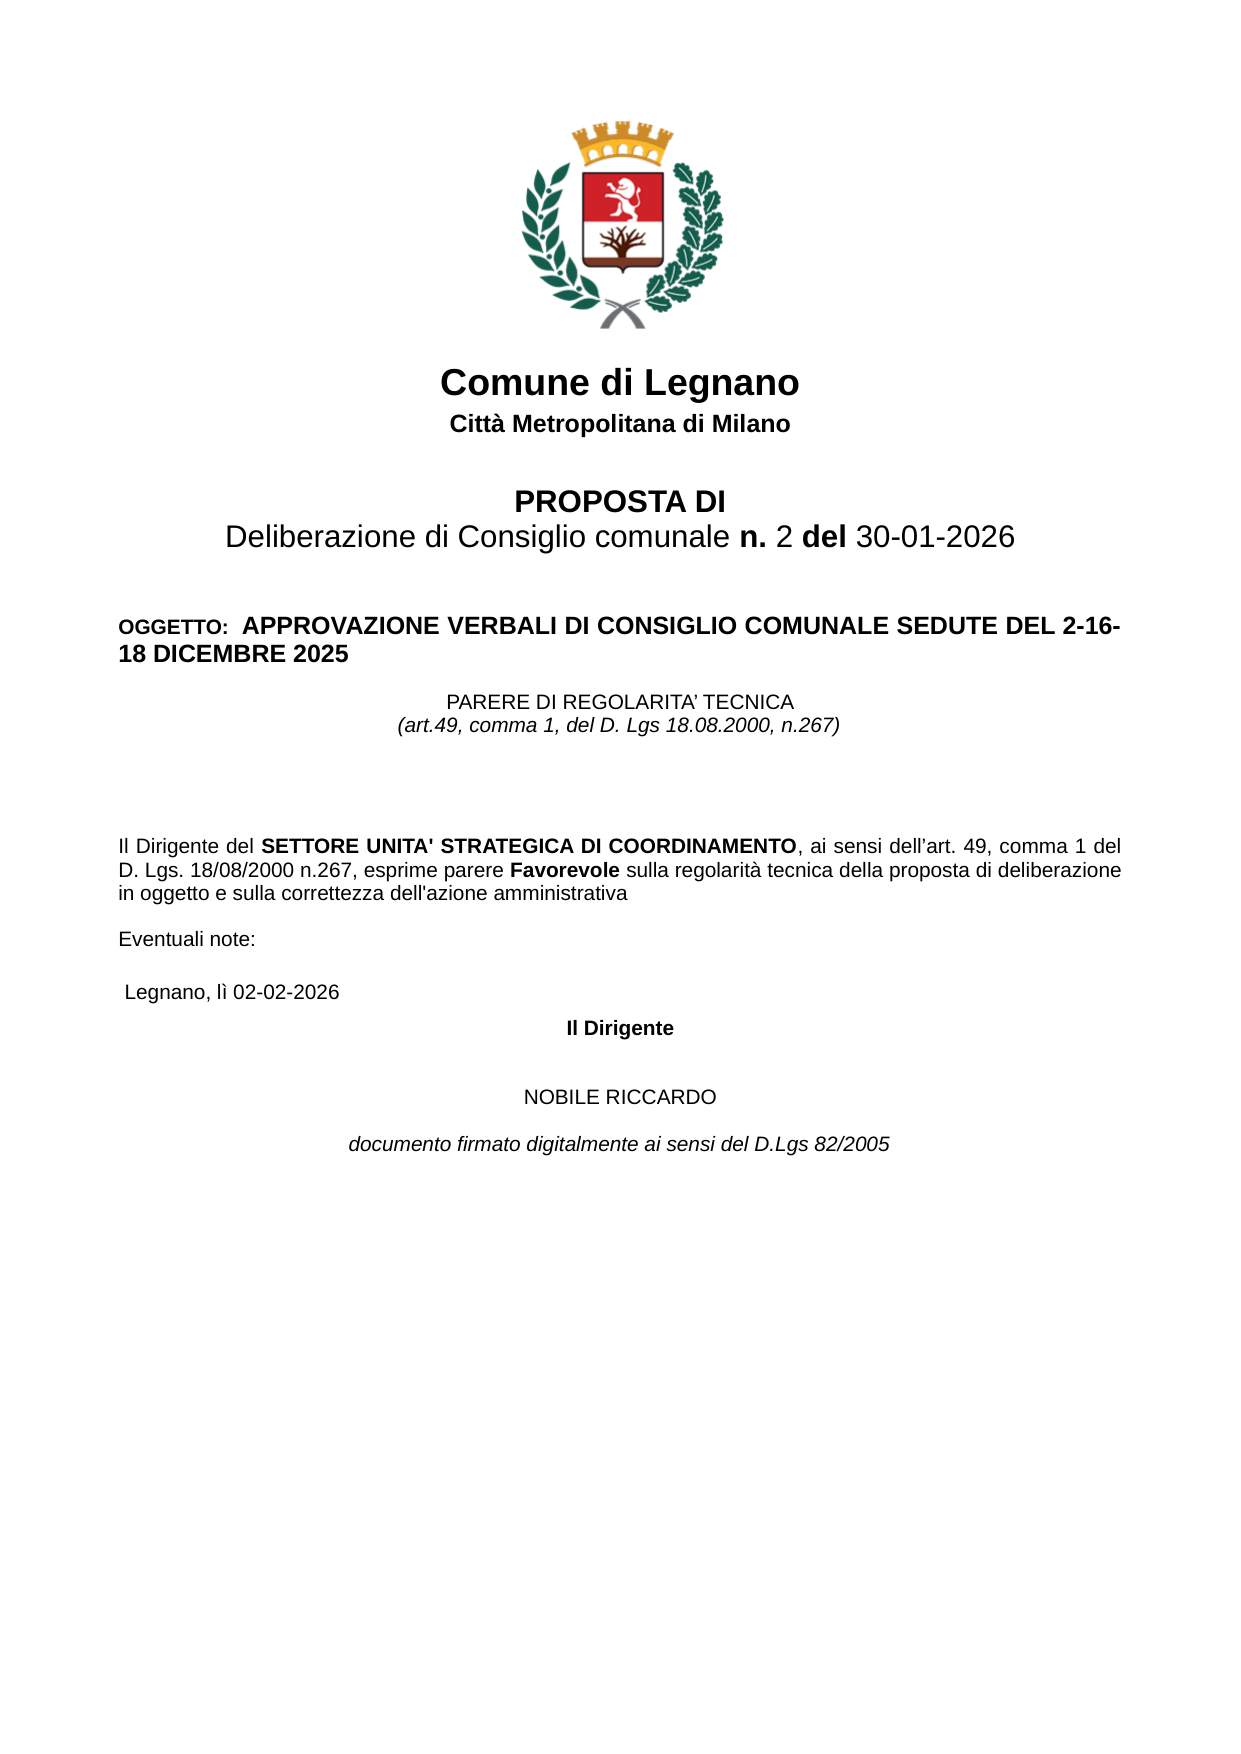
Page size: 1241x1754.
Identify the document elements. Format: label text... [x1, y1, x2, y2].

text Eventuali note: [118, 928, 1122, 951]
text Il Dirigente del SETTORE UNITA' STRATEGICA DI COORDINAMENTO, ai sensi dell’art. 49, comma 1 del D. Lgs. 18/08/2000 n.267, esprime parere Favorevole sulla regolarità tecnica della proposta di deliberazione in oggetto e sulla correttezza dell'azione amministrativa [118, 835, 1122, 904]
text OGGETTO: APPROVAZIONE VERBALI DI CONSIGLIO COMUNALE SEDUTE DEL 2-16-18 DICEMBRE 2025 [118, 612, 1122, 668]
table_cell [118, 1162, 1122, 1198]
text Comune di Legnano [118, 361, 1122, 403]
picture [510, 118, 730, 339]
text PROPOSTA DI [118, 484, 1122, 519]
table_header Legnano, lì 02-02-2026 [118, 974, 1122, 1010]
table_cell Il Dirigente NOBILE RICCARDO documento firmato digitalmente ai sensi del D.Lgs 82/2005 [118, 1010, 1122, 1162]
text PARERE DI REGOLARITA’ TECNICA [118, 691, 1122, 714]
text Deliberazione di Consiglio comunale n. 2 del 30-01-2026 [118, 519, 1122, 554]
text Città Metropolitana di Milano [118, 409, 1122, 437]
text (art.49, comma 1, del D. Lgs 18.08.2000, n.267) [118, 714, 1122, 737]
